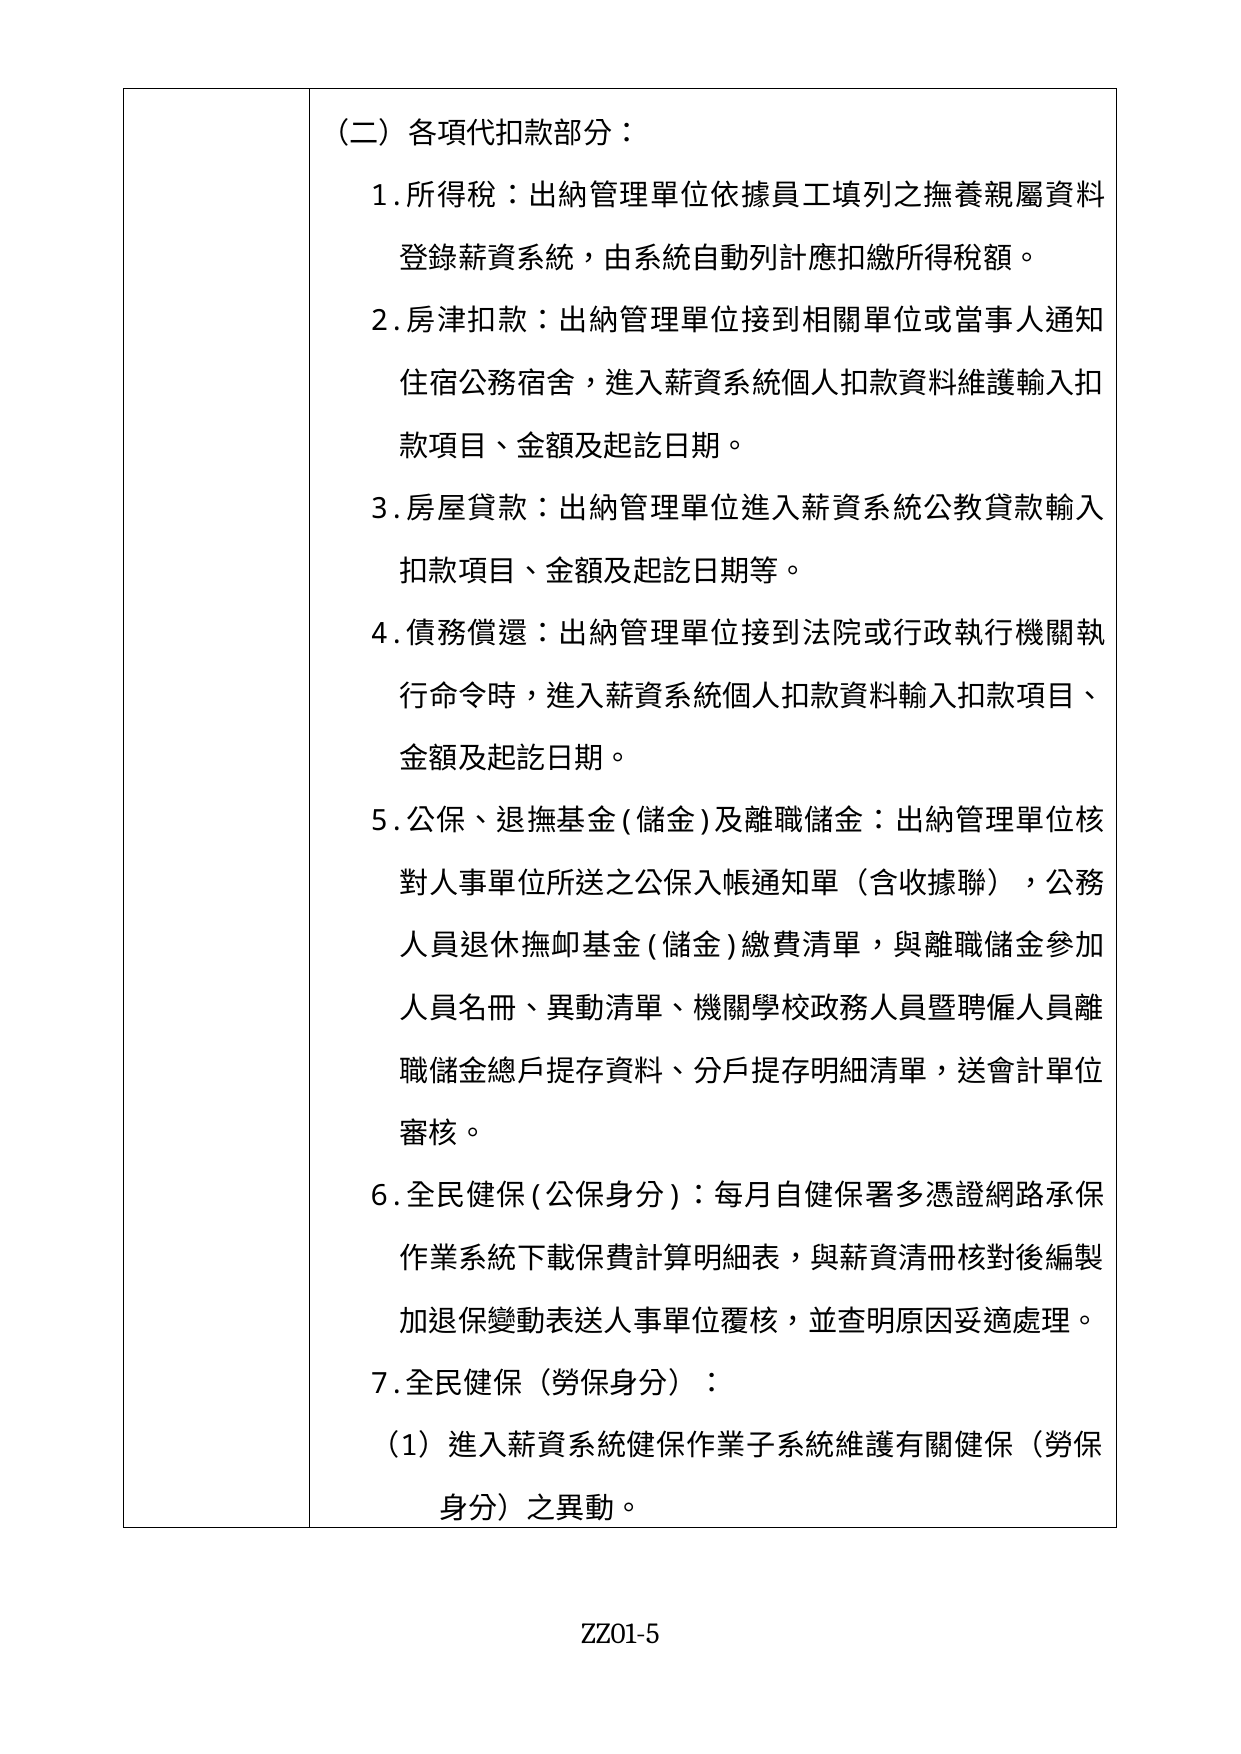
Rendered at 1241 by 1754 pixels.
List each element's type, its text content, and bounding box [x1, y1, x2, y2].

table_cell [124, 89, 309, 1527]
table_cell （二）各項代扣款部分： 1.所得稅：出納管理單位依據員工填列之撫養親屬資料登錄薪資系統，由系統自動列計應扣繳所得稅額。 2.房津扣款：出納管理單位接到相關單位或當事人通知住宿公務宿舍，進入薪資系統個人扣款資料維護輸入扣款項目、金額及起訖日期。 3.房屋貸款：出納管理單位進入薪資系統公教貸款輸入扣款項目、金額及起訖日期等。 4.債務償還：出納管理單位接到法院或行政執行機關執行命令時，進入薪資系統個人扣款資料輸入扣款項目、金額及起訖日期。 5.公保、退撫基金(儲金)及離職儲金：出納管理單位核對人事單位所送之公保入帳通知單（含收據聯），公務人員退休撫卹基金(儲金)繳費清單，與離職儲金參加人員名冊、異動清單、機關學校政務人員暨聘僱人員離職儲金總戶提存資料、分戶提存明細清單，送會計單位審核。 6.全民健保(公保身分)：每月自健保署多憑證網路承保作業系統下載保費計算明細表，與薪資清冊核對後編製加退保變動表送人事單位覆核，並查明原因妥適處理。 7.全民健保（勞保身分）： （1）進入薪資系統健保作業子系統維護有關健保（勞保身分）之異動。 [310, 89, 1116, 1527]
